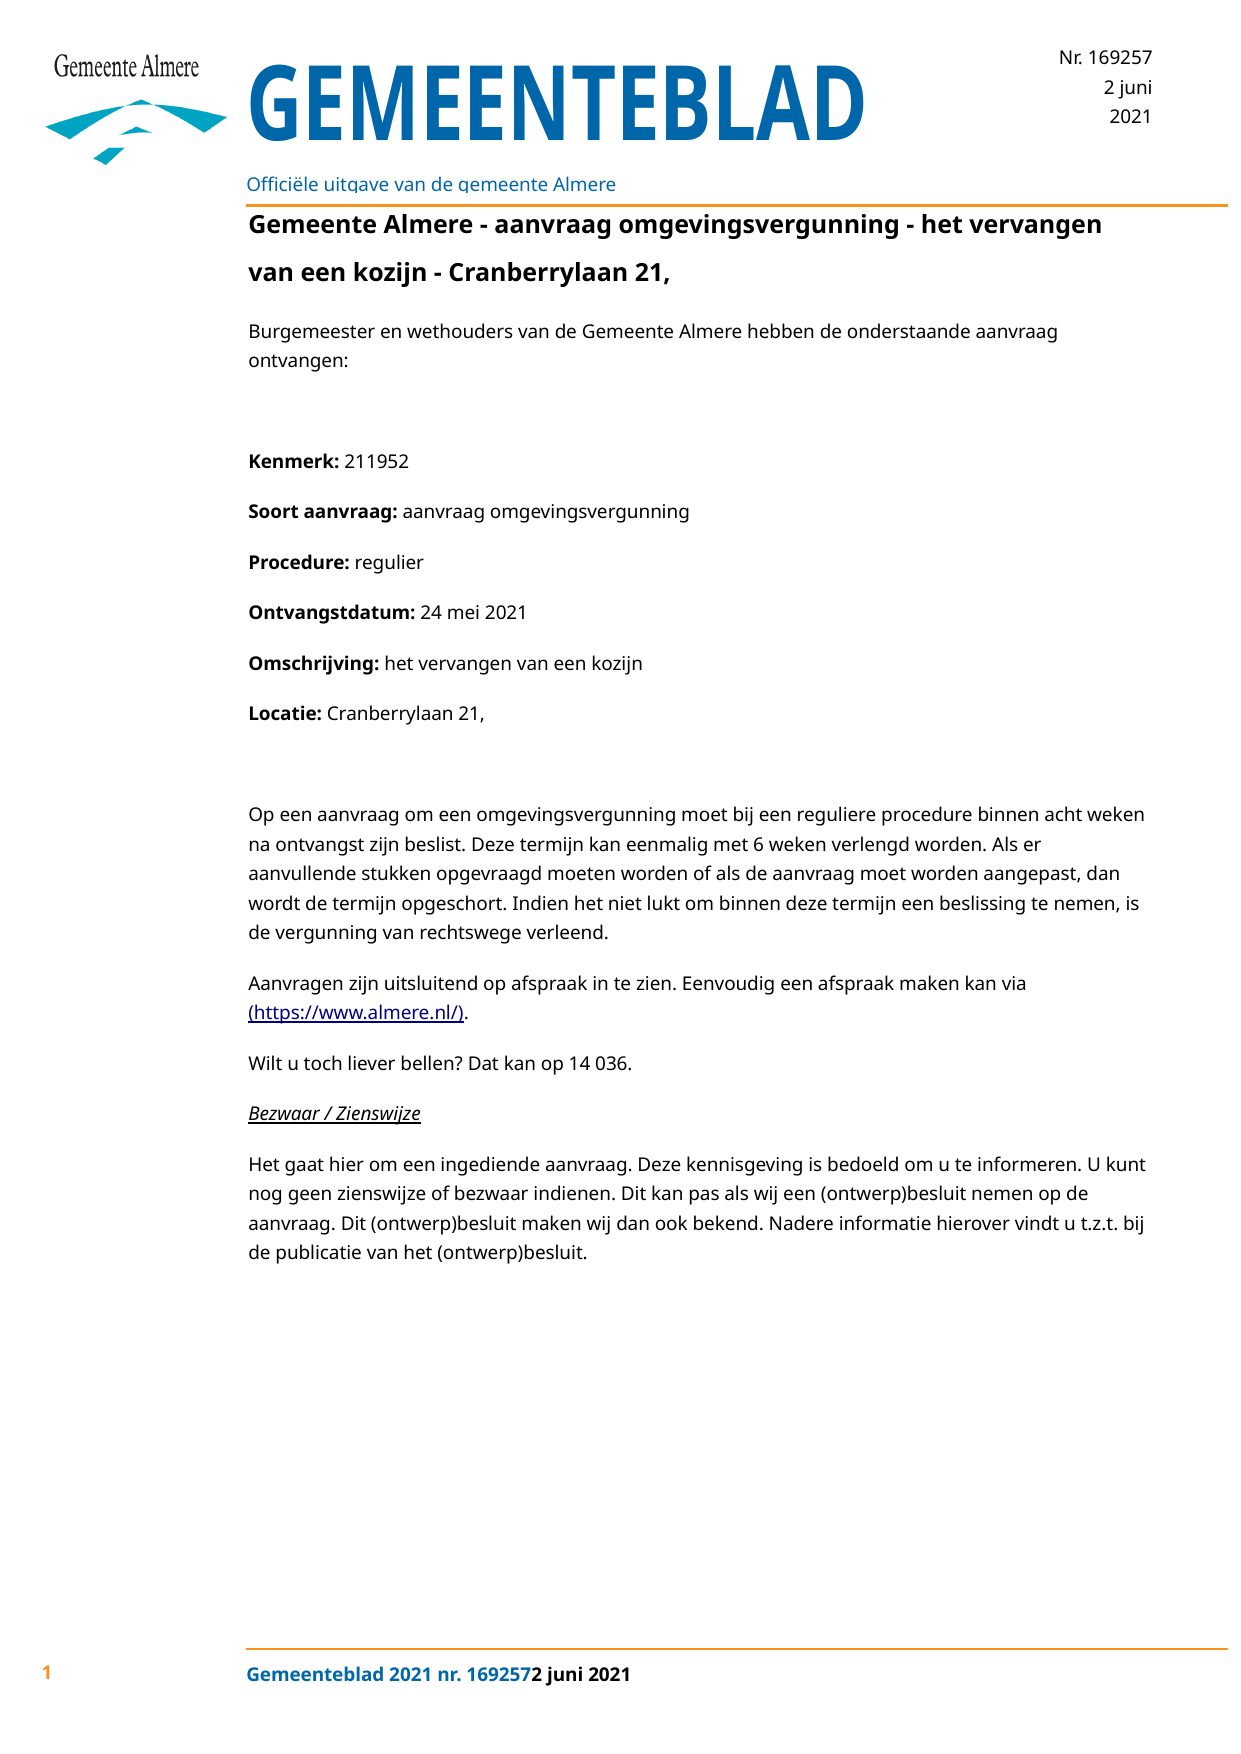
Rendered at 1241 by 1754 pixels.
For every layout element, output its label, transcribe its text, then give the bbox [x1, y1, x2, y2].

text Het gaat hier om een ingediende aanvraag. Deze kennisgeving is bedoeld om u te informeren. U kunt nog geen zienswijze of bezwaar indienen. Dit kan pas als wij een (ontwerp)besluit nemen op de aanvraag. Dit (ontwerp)besluit maken wij dan ook bekend. Nadere informatie hierover vindt u t.z.t. bij de publicatie van het (ontwerp)besluit. [248, 1151, 1152, 1265]
text Locatie: Cranberrylaan 21, [248, 700, 1152, 726]
text Burgemeester en wethouders van de Gemeente Almere hebben de onderstaande aanvraag ontvangen: [248, 318, 1152, 373]
text Kenmerk: 211952 [248, 448, 1152, 474]
picture [41, 47, 231, 172]
text Ontvangstdatum: 24 mei 2021 [248, 599, 1152, 625]
text Soort aanvraag: aanvraag omgevingsvergunning [248, 499, 1152, 524]
text Gemeente Almere - aanvraag omgevingsvergunning - het vervangen van een kozijn - Cranberrylaan 21, [248, 207, 1152, 288]
text Procedure: regulier [248, 549, 1152, 575]
text Aanvragen zijn uitsluitend op afspraak in te zien. Eenvoudig een afspraak maken kan via (https://www.almere.nl/). [248, 970, 1152, 1025]
text Bezwaar / Zienswijze [248, 1100, 1152, 1126]
text Op een aanvraag om een omgevingsvergunning moet bij een reguliere procedure binnen acht weken na ontvangst zijn beslist. Deze termijn kan eenmalig met 6 weken verlengd worden. Als er aanvullende stukken opgevraagd moeten worden of als de aanvraag moet worden aangepast, dan wordt de termijn opgeschort. Indien het niet lukt om binnen deze termijn een beslissing te nemen, is de vergunning van rechtswege verleend. [248, 801, 1152, 945]
text Wilt u toch liever bellen? Dat kan op 14 036. [248, 1050, 1152, 1076]
text Omschrijving: het vervangen van een kozijn [248, 650, 1152, 676]
